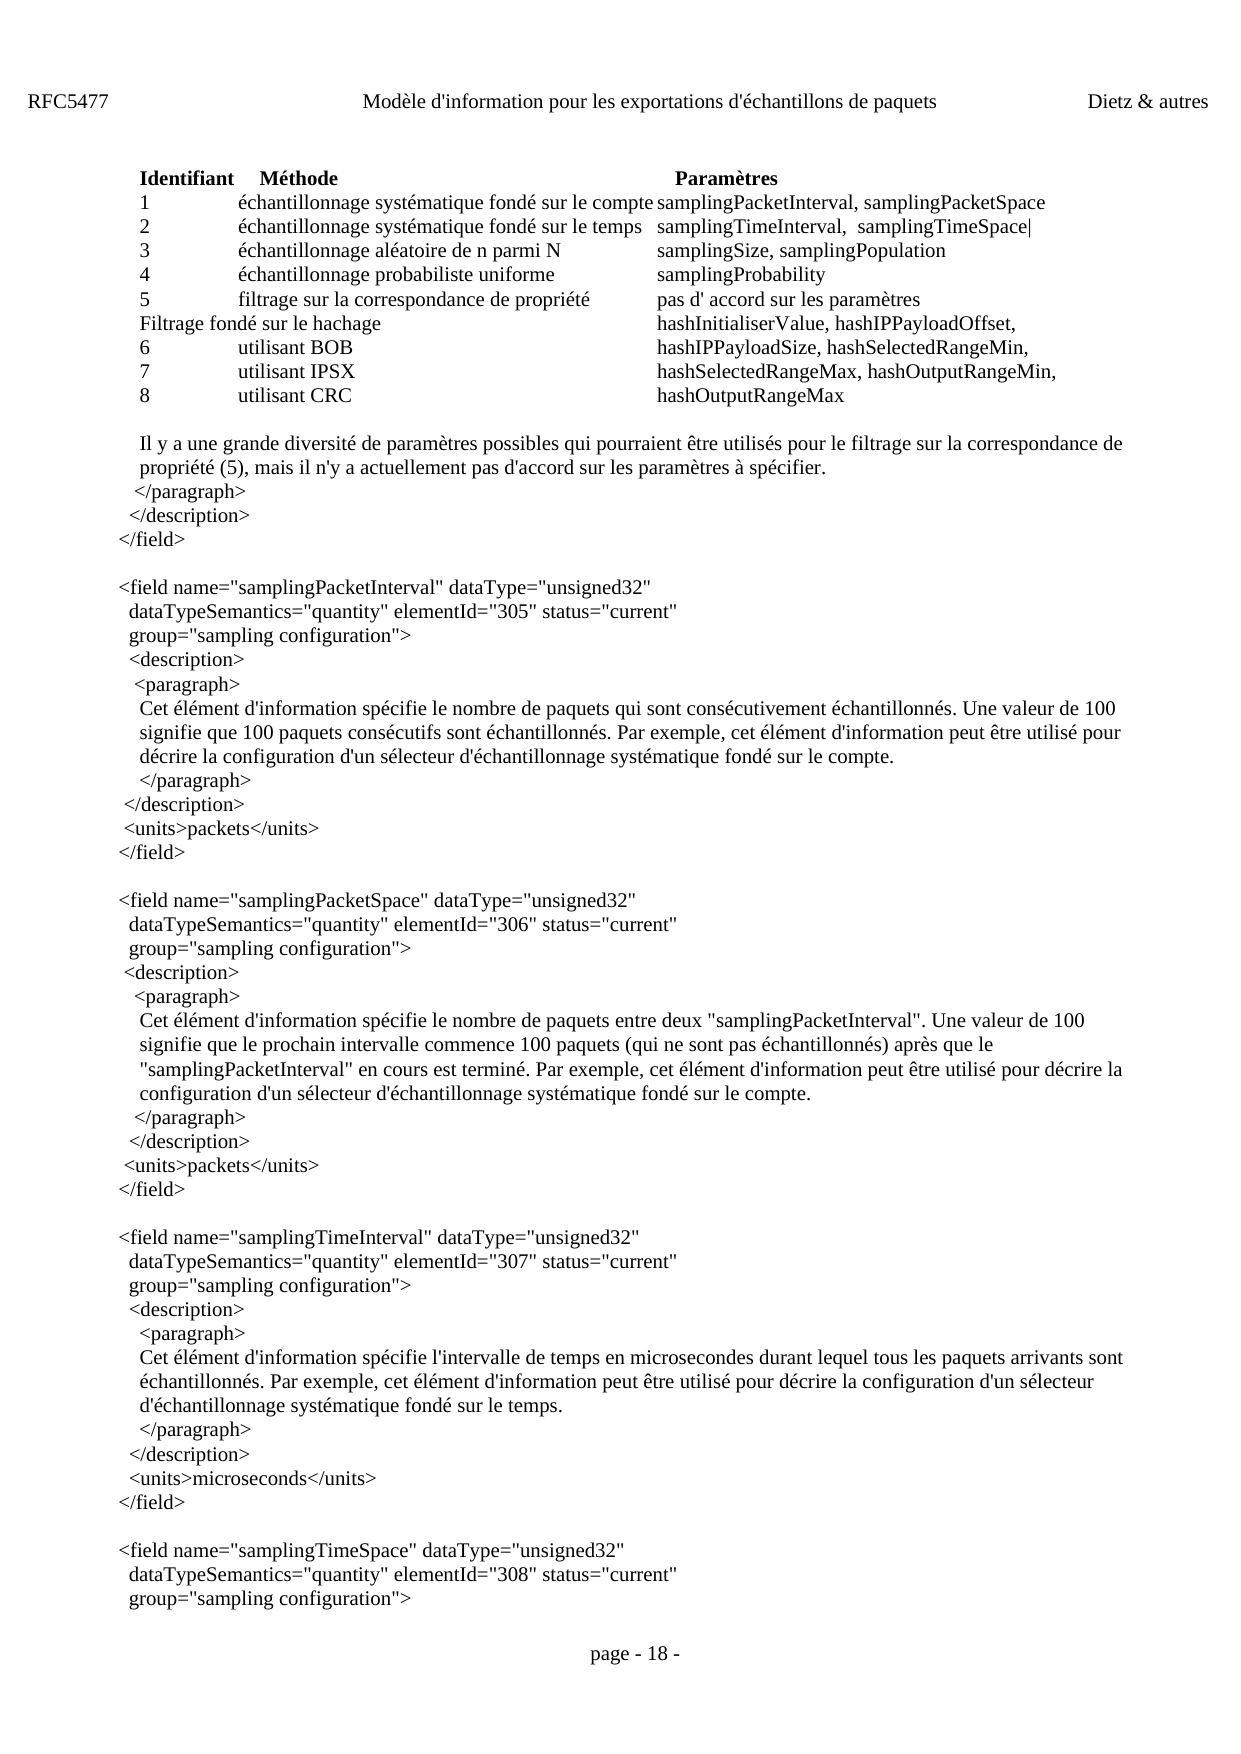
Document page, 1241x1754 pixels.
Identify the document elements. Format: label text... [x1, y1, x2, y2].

text group="sampling configuration"> [118, 623, 1152, 647]
text <field name="samplingPacketInterval" dataType="unsigned32" [118, 575, 1152, 599]
text Cet élément d'information spécifie le nombre de paquets qui sont consécutivement échantillonnés. Une valeur de 100 signifie que 100 paquets consécutifs sont échantillonnés. Par exemple, cet élément d'information peut être utilisé pour décrire la configuration d'un sélecteur d'échantillonnage systématique fondé sur le compte. [139, 696, 1152, 768]
text group="sampling configuration"> [118, 936, 1152, 960]
text Cet élément d'information spécifie le nombre de paquets entre deux "samplingPacketInterval". Une valeur de 100 signifie que le prochain intervalle commence 100 paquets (qui ne sont pas échantillonnés) après que le "samplingPacketInterval" en cours est terminé. Par exemple, cet élément d'information peut être utilisé pour décrire la configuration d'un sélecteur d'échantillonnage systématique fondé sur le compte. [139, 1008, 1152, 1104]
text <paragraph> [118, 984, 1152, 1008]
text 2 échantillonnage systématique fondé sur le temps samplingTimeInterval, samplingTimeSpace| [139, 214, 1152, 238]
text <units>packets</units> [118, 816, 1152, 840]
text Il y a une grande diversité de paramètres possibles qui pourraient être utilisés pour le filtrage sur la correspondance de propriété (5), mais il n'y a actuellement pas d'accord sur les paramètres à spécifier. [139, 431, 1152, 479]
text 4 échantillonnage probabiliste uniforme samplingProbability [139, 262, 1152, 286]
text 5 filtrage sur la correspondance de propriété pas d' accord sur les paramètres [139, 286, 1152, 311]
text 7 utilisant IPSX hashSelectedRangeMax, hashOutputRangeMin, [139, 359, 1152, 383]
text <units>packets</units> [118, 1153, 1152, 1177]
text <units>microseconds</units> [118, 1466, 1152, 1489]
text <description> [118, 647, 1152, 671]
text </field> [118, 1489, 1152, 1514]
text Filtrage fondé sur le hachage hashInitialiserValue, hashIPPayloadOffset, [139, 311, 1152, 334]
text <field name="samplingTimeSpace" dataType="unsigned32" [118, 1538, 1152, 1562]
text group="sampling configuration"> [118, 1273, 1152, 1297]
text group="sampling configuration"> [118, 1586, 1152, 1610]
text <field name="samplingPacketSpace" dataType="unsigned32" [118, 888, 1152, 912]
text 3 échantillonnage aléatoire de n parmi N samplingSize, samplingPopulation [139, 238, 1152, 262]
text <paragraph> [118, 1321, 1152, 1345]
text 1 échantillonnage systématique fondé sur le compte samplingPacketInterval, samplingPacketSpace [139, 190, 1152, 214]
text </description> [118, 792, 1152, 816]
text dataTypeSemantics="quantity" elementId="307" status="current" [118, 1249, 1152, 1273]
text </paragraph> [118, 768, 1152, 792]
text <description> [118, 1297, 1152, 1321]
text Cet élément d'information spécifie l'intervalle de temps en microsecondes durant lequel tous les paquets arrivants sont échantillonnés. Par exemple, cet élément d'information peut être utilisé pour décrire la configuration d'un sélecteur d'échantillonnage systématique fondé sur le temps. [139, 1345, 1152, 1417]
text </field> [118, 527, 1152, 551]
text </paragraph> [118, 479, 1152, 503]
text </paragraph> [118, 1104, 1152, 1129]
text </description> [118, 1441, 1152, 1466]
text </description> [118, 503, 1152, 527]
text </field> [118, 840, 1152, 864]
text 8 utilisant CRC hashOutputRangeMax [139, 383, 1152, 407]
text dataTypeSemantics="quantity" elementId="305" status="current" [118, 599, 1152, 623]
text <paragraph> [118, 671, 1152, 696]
text 6 utilisant BOB hashIPPayloadSize, hashSelectedRangeMin, [139, 334, 1152, 359]
text Identifiant Méthode Paramètres [139, 166, 1152, 190]
text <field name="samplingTimeInterval" dataType="unsigned32" [118, 1225, 1152, 1249]
text </description> [118, 1129, 1152, 1153]
text <description> [118, 960, 1152, 984]
text dataTypeSemantics="quantity" elementId="308" status="current" [118, 1562, 1152, 1586]
text </field> [118, 1177, 1152, 1201]
text dataTypeSemantics="quantity" elementId="306" status="current" [118, 912, 1152, 936]
text </paragraph> [118, 1417, 1152, 1441]
